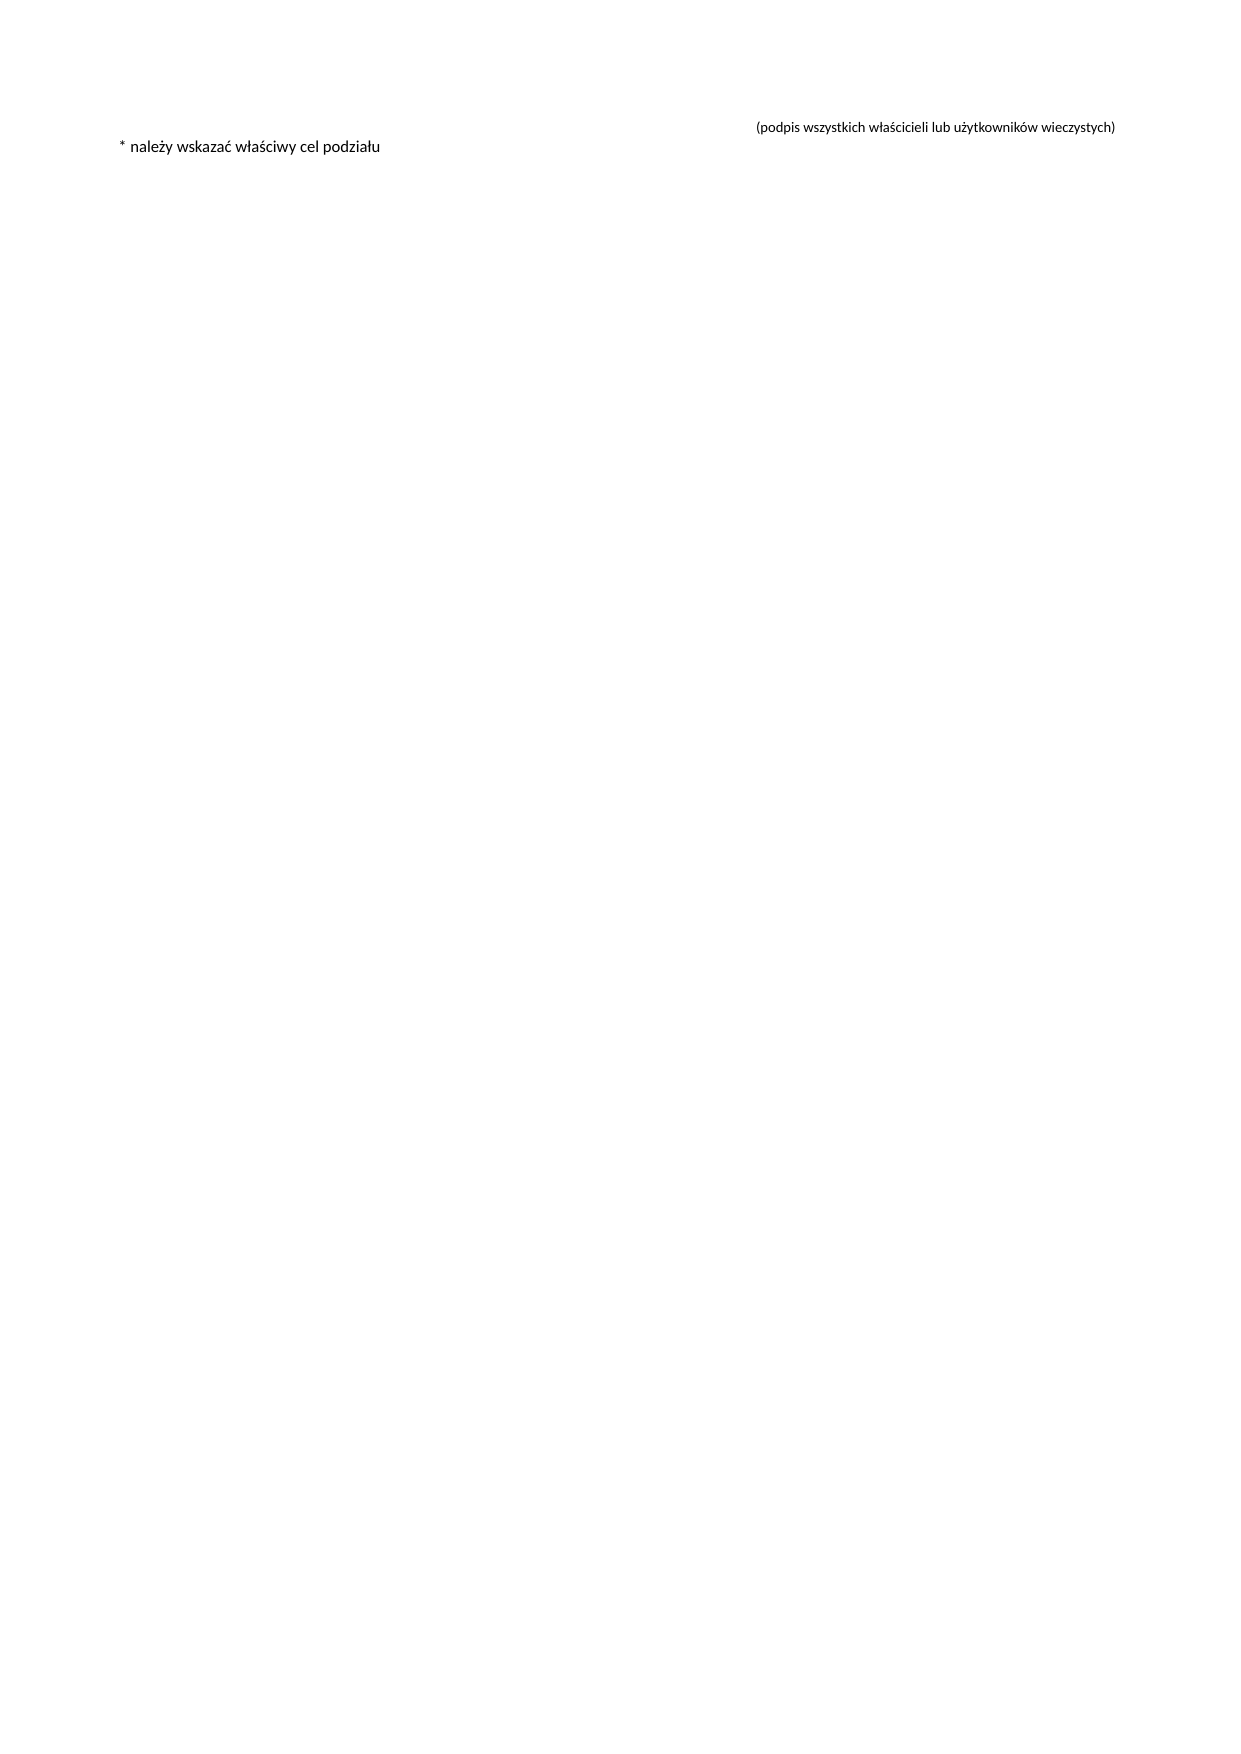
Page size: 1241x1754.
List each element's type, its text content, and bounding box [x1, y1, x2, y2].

text (podpis wszystkich właścicieli lub użytkowników wieczystych) [118, 118, 1122, 136]
text * należy wskazać właściwy cel podziału [118, 136, 1122, 156]
